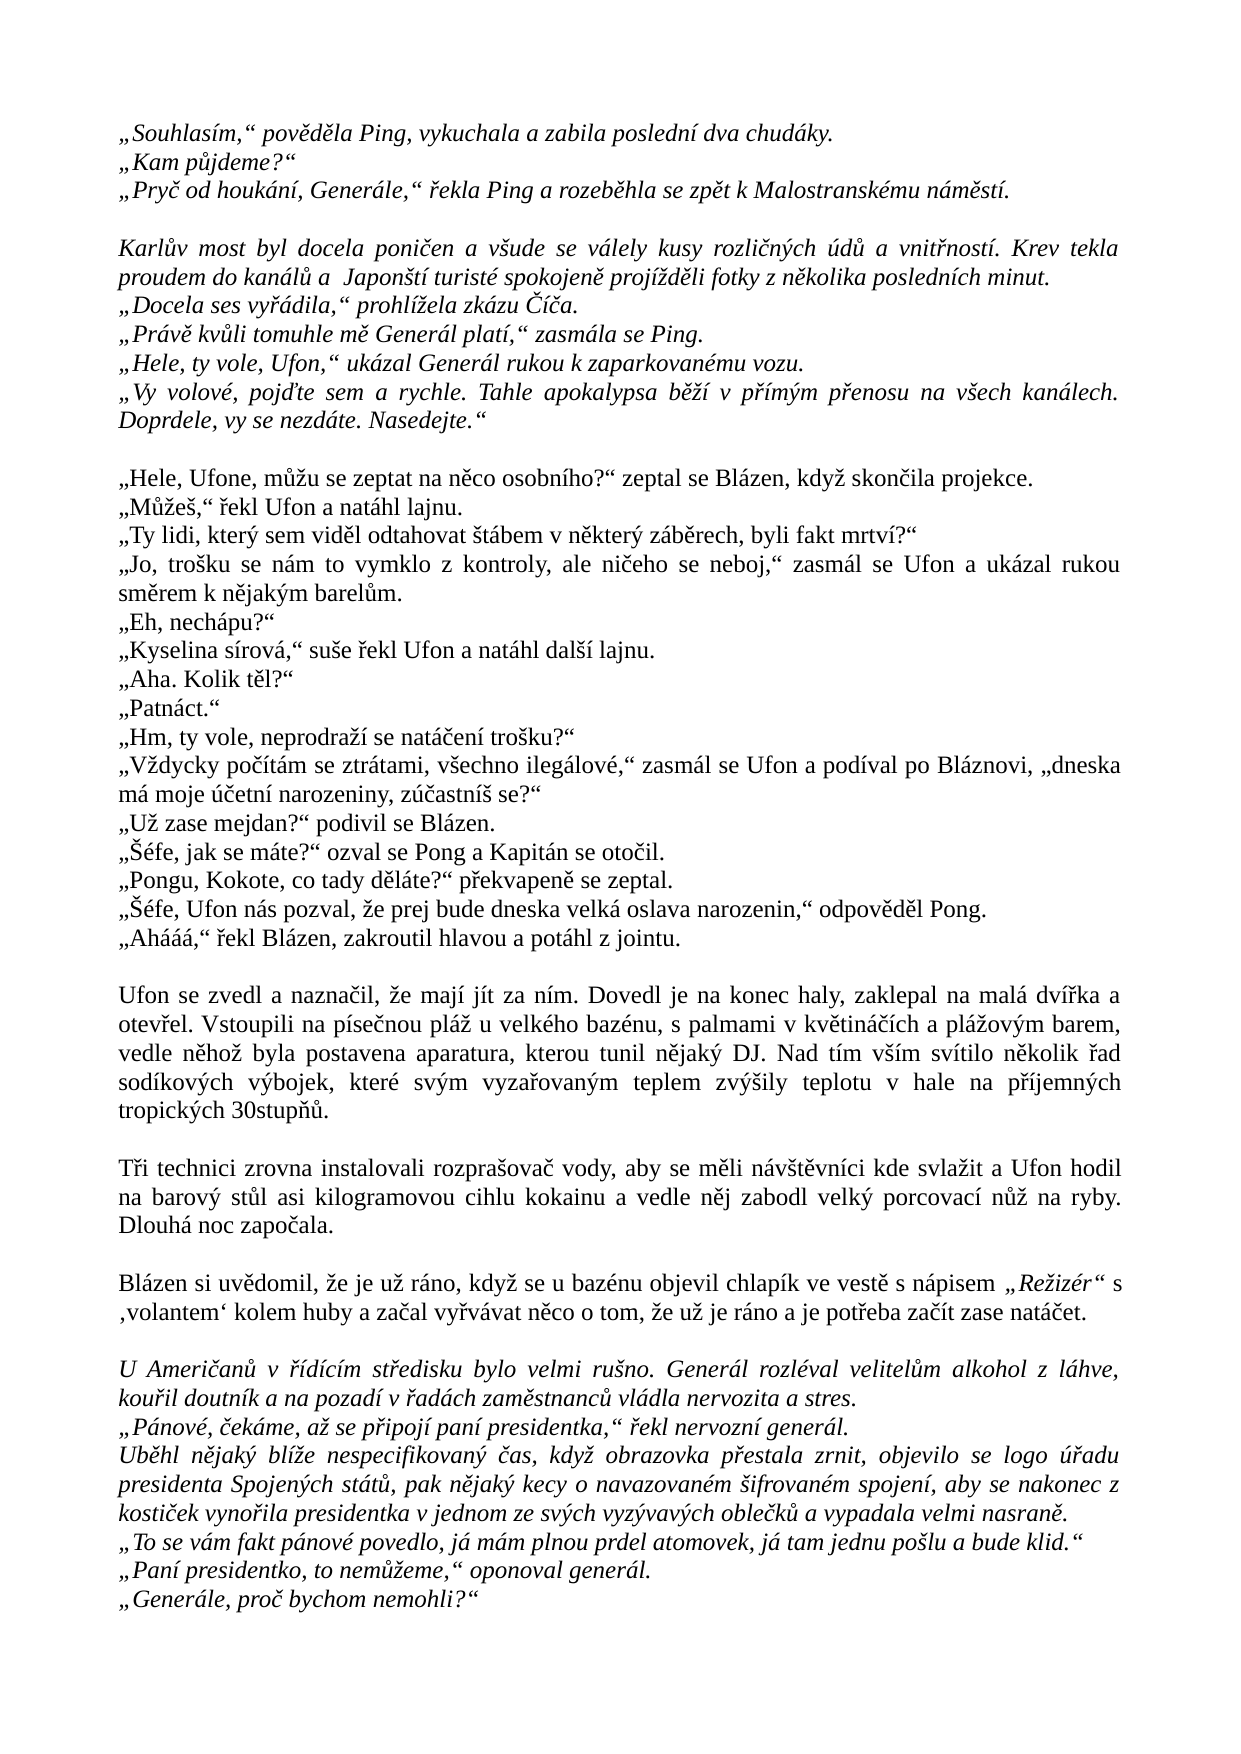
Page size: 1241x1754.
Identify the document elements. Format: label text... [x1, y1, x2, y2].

text „Hm, ty vole, neprodraží se natáčení trošku?“ [118, 722, 1122, 751]
text „Pongu, Kokote, co tady děláte?“ překvapeně se zeptal. [118, 866, 1122, 894]
text „Patnáct.“ [118, 693, 1122, 722]
text „Šéfe, Ufon nás pozval, že prej bude dneska velká oslava narozenin,“ odpověděl Pong. [118, 894, 1122, 923]
text „Docela ses vyřádila,“ prohlížela zkázu Číča. [118, 291, 1122, 319]
text „To se vám fakt pánové povedlo, já mám plnou prdel atomovek, já tam jednu pošlu a bude klid.“ [118, 1527, 1122, 1556]
text „Vždycky počítám se ztrátami, všechno ilegálové,“ zasmál se Ufon a podíval po Bláznovi, „dneska má moje účetní narozeniny, zúčastníš se?“ [118, 751, 1122, 808]
text Karlův most byl docela poničen a všude se válely kusy rozličných údů a vnitřností. Krev tekla proudem do kanálů a Japonští turisté spokojeně projížděli fotky z několika posledních minut. [118, 233, 1122, 291]
text „Paní presidentko, to nemůžeme,“ oponoval generál. [118, 1556, 1122, 1584]
text Blázen si uvědomil, že je už ráno, když se u bazénu objevil chlapík ve vestě s nápisem „Režizér“ s ‚volantem‘ kolem huby a začal vyřvávat něco o tom, že už je ráno a je potřeba začít zase natáčet. [118, 1268, 1122, 1326]
text „Šéfe, jak se máte?“ ozval se Pong a Kapitán se otočil. [118, 837, 1122, 866]
text „Kam půjdeme?“ [118, 147, 1122, 176]
text „Pánové, čekáme, až se připojí paní presidentka,“ řekl nervozní generál. [118, 1412, 1122, 1441]
text Uběhl nějaký blíže nespecifikovaný čas, když obrazovka přestala zrnit, objevilo se logo úřadu presidenta Spojených států, pak nějaký kecy o navazovaném šifrovaném spojení, aby se nakonec z kostiček vynořila presidentka v jednom ze svých vyzývavých oblečků a vypadala velmi nasraně. [118, 1441, 1122, 1527]
text „Hele, ty vole, Ufon,“ ukázal Generál rukou k zaparkovanému vozu. [118, 348, 1122, 377]
text „Vy volové, pojďte sem a rychle. Tahle apokalypsa běží v přímým přenosu na všech kanálech. Doprdele, vy se nezdáte. Nasedejte.“ [118, 377, 1122, 434]
text „Aha. Kolik těl?“ [118, 664, 1122, 693]
text „Hele, Ufone, můžu se zeptat na něco osobního?“ zeptal se Blázen, když skončila projekce. [118, 463, 1122, 492]
text „Generále, proč bychom nemohli?“ [118, 1584, 1122, 1613]
text „Pryč od houkání, Generále,“ řekla Ping a rozeběhla se zpět k Malostranskému náměstí. [118, 176, 1122, 204]
text „Ahááá,“ řekl Blázen, zakroutil hlavou a potáhl z jointu. [118, 923, 1122, 952]
text „Už zase mejdan?“ podivil se Blázen. [118, 808, 1122, 837]
text „Ty lidi, který sem viděl odtahovat štábem v některý záběrech, byli fakt mrtví?“ [118, 521, 1122, 549]
text „Můžeš,“ řekl Ufon a natáhl lajnu. [118, 492, 1122, 521]
text U Američanů v řídícím středisku bylo velmi rušno. Generál rozléval velitelům alkohol z láhve, kouřil doutník a na pozadí v řadách zaměstnanců vládla nervozita a stres. [118, 1354, 1122, 1412]
text „Jo, trošku se nám to vymklo z kontroly, ale ničeho se neboj,“ zasmál se Ufon a ukázal rukou směrem k nějakým barelům. [118, 549, 1122, 607]
text Ufon se zvedl a naznačil, že mají jít za ním. Dovedl je na konec haly, zaklepal na malá dvířka a otevřel. Vstoupili na písečnou pláž u velkého bazénu, s palmami v květináčích a plážovým barem, vedle něhož byla postavena aparatura, kterou tunil nějaký DJ. Nad tím vším svítilo několik řad sodíkových výbojek, které svým vyzařovaným teplem zvýšily teplotu v hale na příjemných tropických 30stupňů. [118, 981, 1122, 1124]
text „Právě kvůli tomuhle mě Generál platí,“ zasmála se Ping. [118, 319, 1122, 348]
text „Kyselina sírová,“ suše řekl Ufon a natáhl další lajnu. [118, 636, 1122, 664]
text Tři technici zrovna instalovali rozprašovač vody, aby se měli návštěvníci kde svlažit a Ufon hodil na barový stůl asi kilogramovou cihlu kokainu a vedle něj zabodl velký porcovací nůž na ryby. Dlouhá noc započala. [118, 1153, 1122, 1239]
text „Eh, nechápu?“ [118, 607, 1122, 636]
text „Souhlasím,“ pověděla Ping, vykuchala a zabila poslední dva chudáky. [118, 118, 1122, 147]
